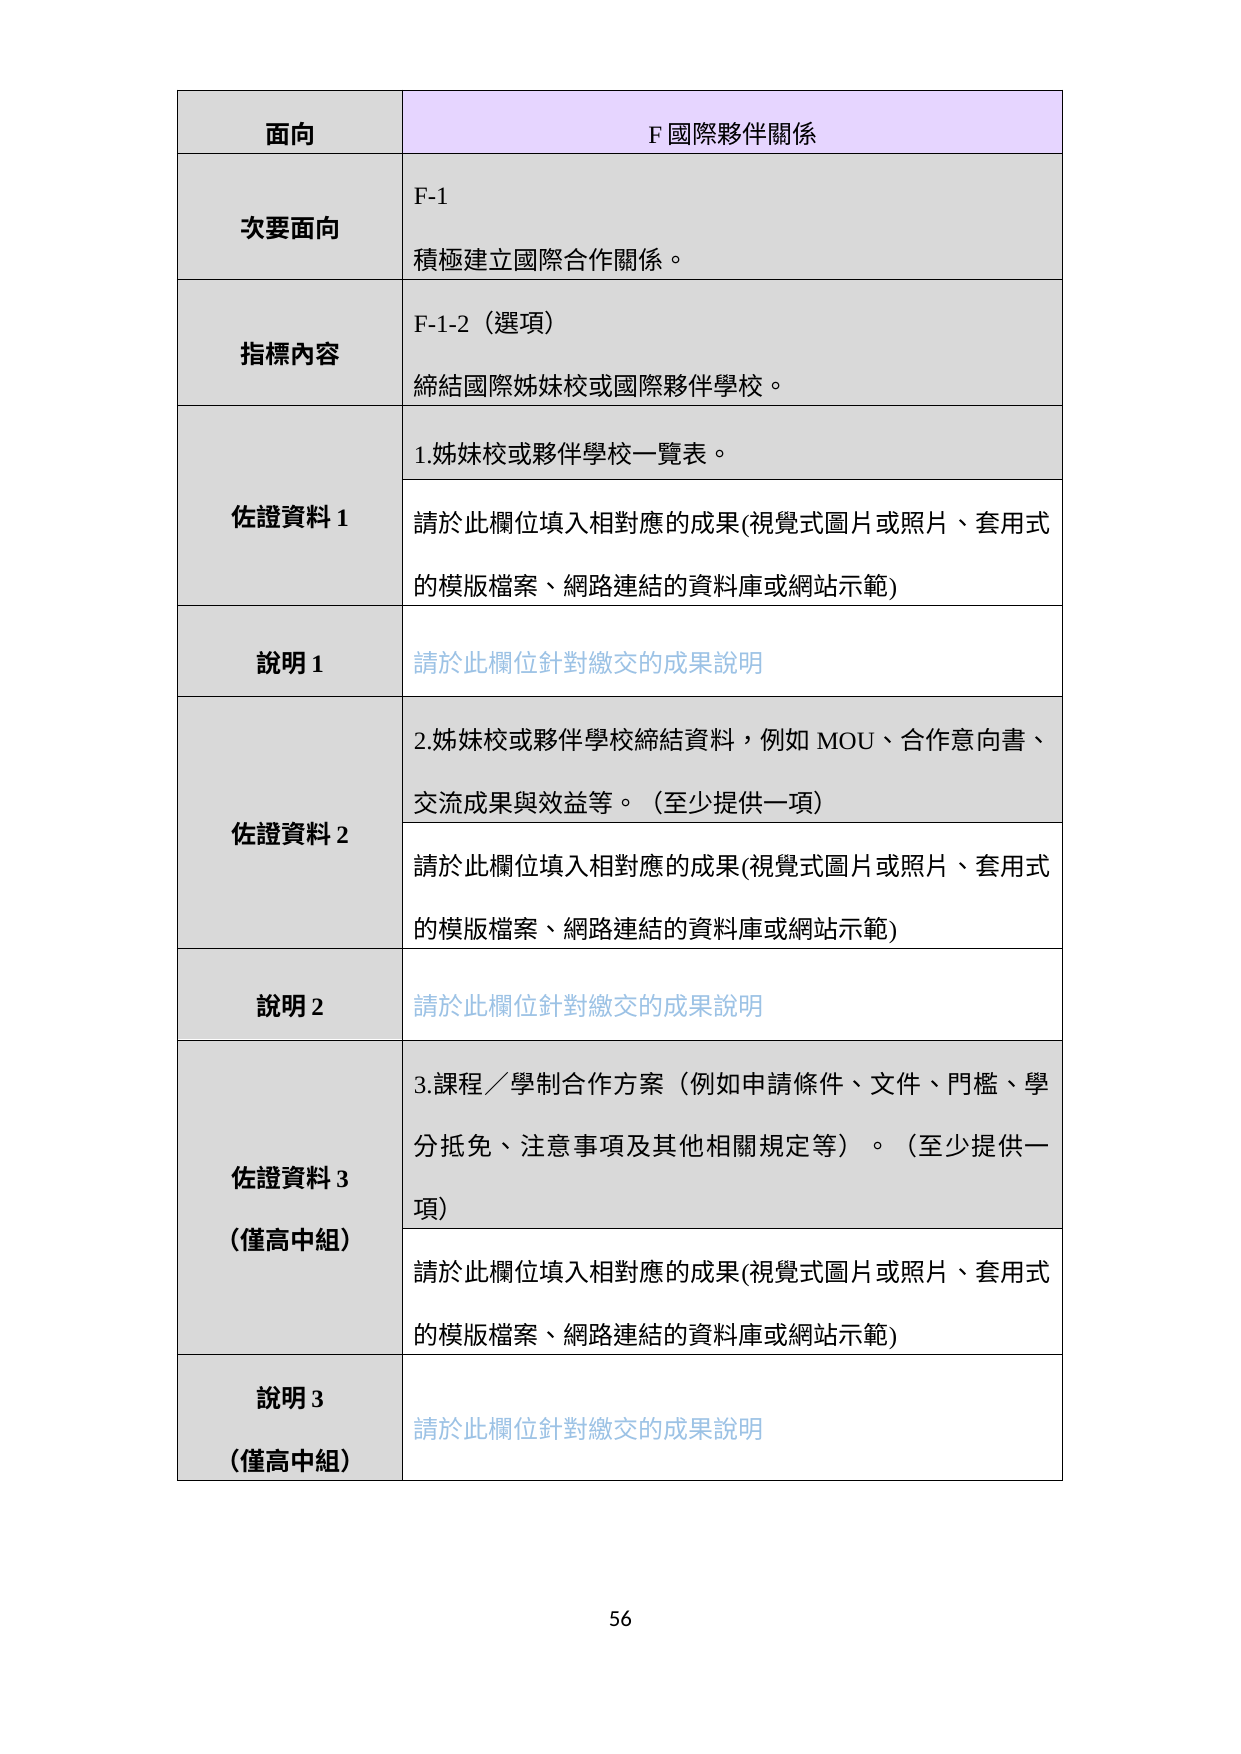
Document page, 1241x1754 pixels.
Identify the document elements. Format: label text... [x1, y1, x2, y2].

table_cell 佐證資料3 （僅高中組） [178, 1041, 402, 1354]
table_header F國際夥伴關係 [403, 91, 1062, 153]
table_cell F-1 積極建立國際合作關係。 [403, 154, 1062, 279]
table_cell 佐證資料2 [178, 697, 402, 948]
table_cell 佐證資料1 [178, 406, 402, 605]
table_cell 次要面向 [178, 154, 402, 279]
table_cell 1.姊妹校或夥伴學校一覽表。 [403, 406, 1062, 479]
table_cell 請於此欄位填入相對應的成果(視覺式圖片或照片、套用式的模版檔案、網路連結的資料庫或網站示範) [403, 1229, 1062, 1354]
table_cell 2.姊妹校或夥伴學校締結資料，例如MOU、合作意向書、交流成果與效益等。（至少提供一項） [403, 697, 1062, 822]
table_cell 請於此欄位針對繳交的成果說明 [403, 949, 1062, 1039]
table_cell 請於此欄位針對繳交的成果說明 [403, 606, 1062, 696]
table_cell 說明3 （僅高中組） [178, 1355, 402, 1480]
table_cell 說明1 [178, 606, 402, 696]
table_cell 指標內容 [178, 280, 402, 405]
table_header 面向 [178, 91, 402, 153]
table_cell 請於此欄位填入相對應的成果(視覺式圖片或照片、套用式的模版檔案、網路連結的資料庫或網站示範) [403, 823, 1062, 948]
table_cell 3.課程／學制合作方案（例如申請條件、文件、門檻、學分抵免、注意事項及其他相關規定等）。（至少提供一項） [403, 1041, 1062, 1228]
table_cell 請於此欄位填入相對應的成果(視覺式圖片或照片、套用式的模版檔案、網路連結的資料庫或網站示範) [403, 480, 1062, 605]
table_cell F-1-2（選項） 締結國際姊妹校或國際夥伴學校。 [403, 280, 1062, 405]
table_cell 請於此欄位針對繳交的成果說明 [403, 1355, 1062, 1480]
table_cell 說明2 [178, 949, 402, 1039]
